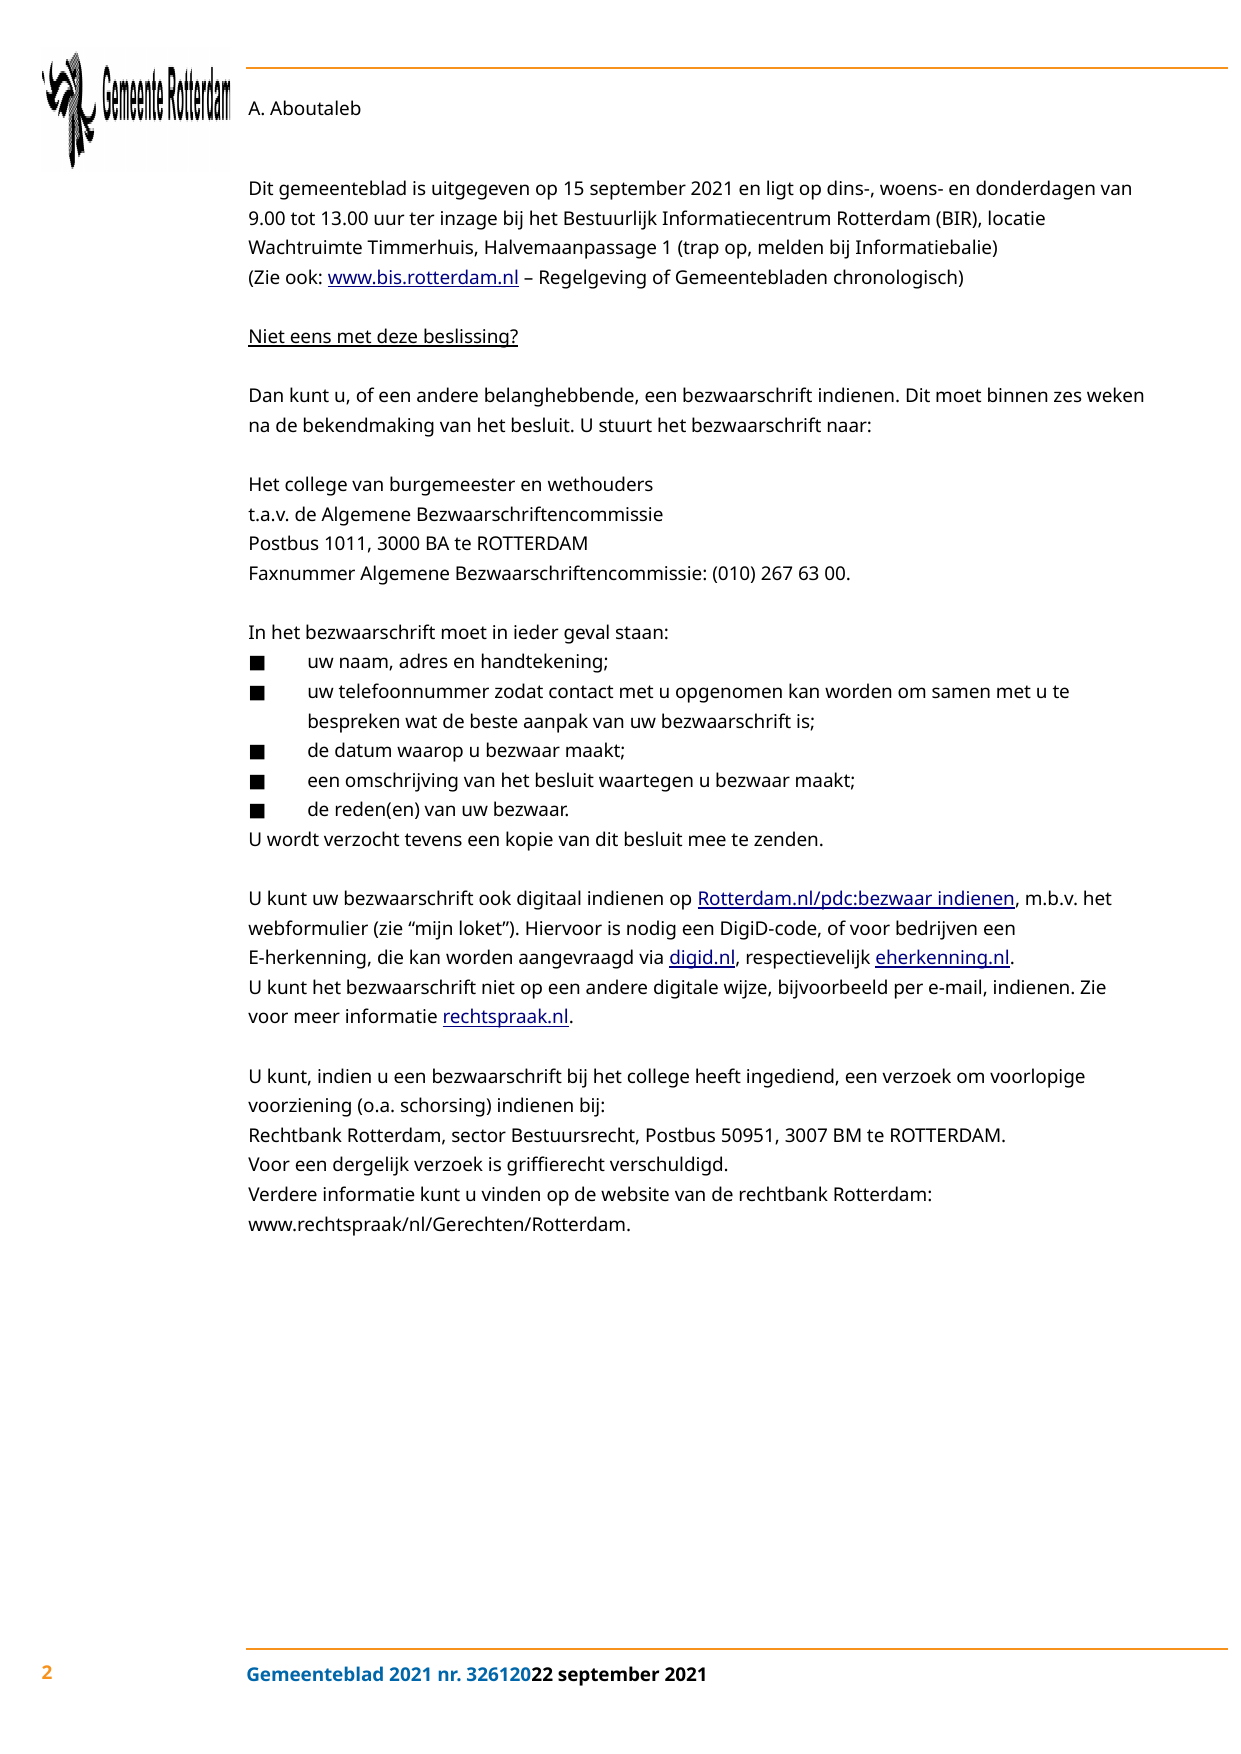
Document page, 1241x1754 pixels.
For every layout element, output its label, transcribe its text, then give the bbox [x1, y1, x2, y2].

picture [41, 47, 231, 172]
text Niet eens met deze beslissing? [248, 323, 1152, 349]
list uw naam, adres en handtekening; [248, 649, 1152, 674]
list een omschrijving van het besluit waartegen u bezwaar maakt; [248, 767, 1152, 793]
text Voor een dergelijk verzoek is griffierecht verschuldigd. [248, 1152, 1152, 1177]
text t.a.v. de Algemene Bezwaarschriftencommissie [248, 501, 1152, 527]
text In het bezwaarschrift moet in ieder geval staan: [248, 619, 1152, 645]
list uw telefoonnummer zodat contact met u opgenomen kan worden om samen met u te bespreken wat de beste aanpak van uw bezwaarschrift is; [248, 678, 1152, 734]
text U wordt verzocht tevens een kopie van dit besluit mee te zenden. [248, 826, 1152, 852]
text Het college van burgemeester en wethouders [248, 471, 1152, 497]
text (Zie ook: www.bis.rotterdam.nl – Regelgeving of Gemeentebladen chronologisch) [248, 264, 1152, 290]
text Verdere informatie kunt u vinden op de website van de rechtbank Rotterdam: www.rechtspraak/nl/Gerechten/Rotterdam. [248, 1181, 1152, 1237]
text A. Aboutaleb [248, 95, 1152, 121]
text U kunt het bezwaarschrift niet op een andere digitale wijze, bijvoorbeeld per e-mail, indienen. Zie voor meer informatie rechtspraak.nl. [248, 974, 1152, 1029]
text Postbus 1011, 3000 BA te ROTTERDAM [248, 530, 1152, 556]
text E-herkenning, die kan worden aangevraagd via digid.nl, respectievelijk eherkenning.nl. [248, 944, 1152, 970]
text Dit gemeenteblad is uitgegeven op 15 september 2021 en ligt op dins-, woens- en donderdagen van 9.00 tot 13.00 uur ter inzage bij het Bestuurlijk Informatiecentrum Rotterdam (BIR), locatie Wachtruimte Timmerhuis, Halvemaanpassage 1 (trap op, melden bij Informatiebalie) [248, 175, 1152, 260]
list de datum waarop u bezwaar maakt; [248, 737, 1152, 763]
text Rechtbank Rotterdam, sector Bestuursrecht, Postbus 50951, 3007 BM te ROTTERDAM. [248, 1122, 1152, 1148]
text U kunt, indien u een bezwaarschrift bij het college heeft ingediend, een verzoek om voorlopige voorziening (o.a. schorsing) indienen bij: [248, 1063, 1152, 1118]
list de reden(en) van uw bezwaar. [248, 797, 1152, 822]
text Dan kunt u, of een andere belanghebbende, een bezwaarschrift indienen. Dit moet binnen zes weken na de bekendmaking van het besluit. U stuurt het bezwaarschrift naar: [248, 382, 1152, 438]
text U kunt uw bezwaarschrift ook digitaal indienen op Rotterdam.nl/pdc:bezwaar indienen, m.b.v. het webformulier (zie “mijn loket”). Hiervoor is nodig een DigiD-code, of voor bedrijven een [248, 885, 1152, 941]
text Faxnummer Algemene Bezwaarschriftencommissie: (010) 267 63 00. [248, 560, 1152, 586]
